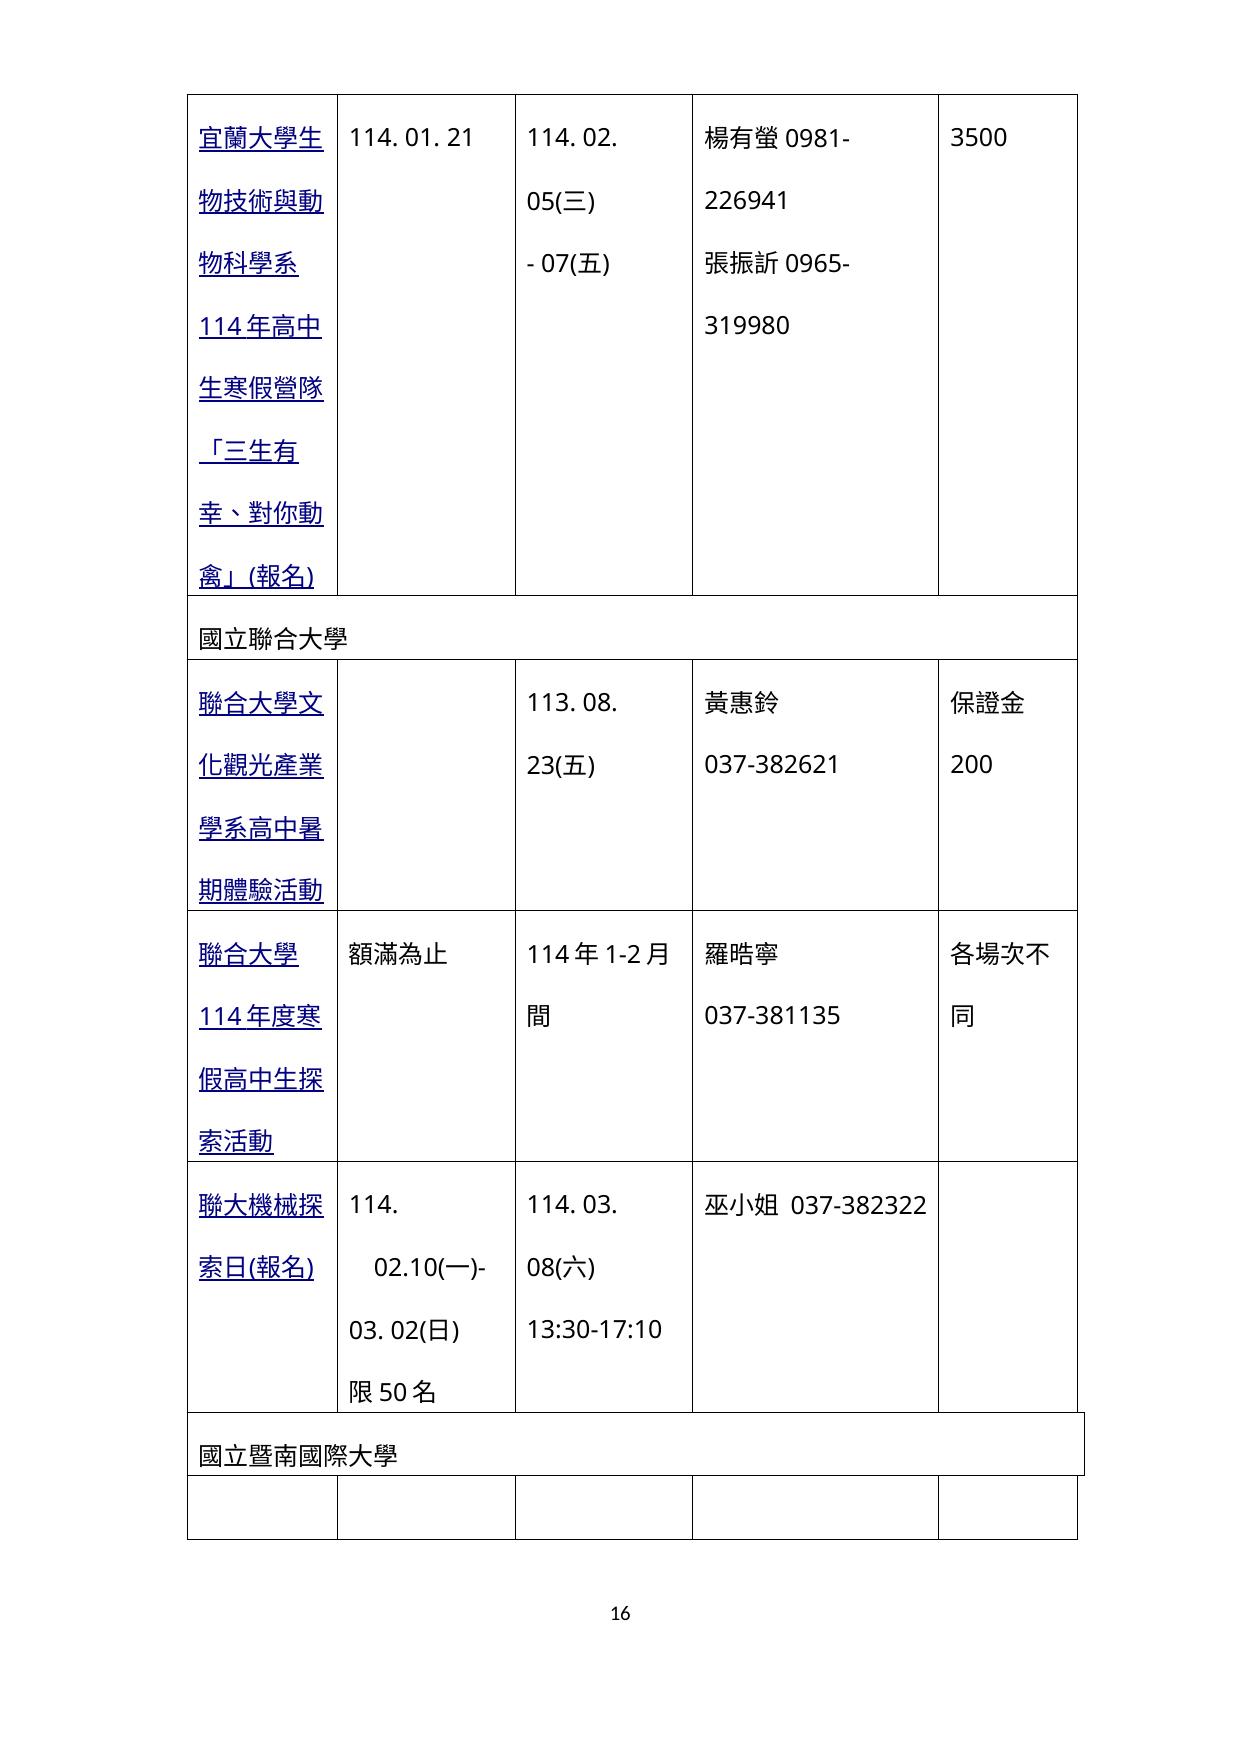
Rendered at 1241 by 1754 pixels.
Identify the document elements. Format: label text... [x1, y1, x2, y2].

table_cell 國立暨南國際大學 [188, 1413, 1084, 1475]
table_cell [188, 1476, 337, 1539]
table_cell [939, 1476, 1077, 1539]
table_cell [338, 660, 515, 910]
table_cell 各場次不同 [939, 911, 1077, 1161]
table_cell [516, 1476, 692, 1539]
table_cell [1078, 595, 1085, 659]
table_cell 113. 08. 23(五) [516, 660, 692, 910]
table_cell [1078, 659, 1085, 910]
table_cell 聯大機械探索日(報名) [188, 1162, 337, 1412]
table_cell 114. 02.10(一)- 03. 02(日) 限50名 [338, 1162, 515, 1412]
table_cell 國立聯合大學 [188, 596, 1077, 659]
table_cell [338, 1476, 515, 1539]
table_cell 聯合大學114年度寒假高中生探索活動 [188, 911, 337, 1161]
table_cell [693, 1476, 938, 1539]
table_cell 宜蘭大學生物技術與動物科學系114年高中生寒假營隊「三生有幸、對你動禽」(報名) [188, 95, 337, 595]
table_cell 額滿為止 [338, 911, 515, 1161]
table_cell 114. 01. 21 [338, 95, 515, 595]
table_cell 保證金200 [939, 660, 1077, 910]
table_cell 114. 03. 08(六) 13:30-17:10 [516, 1162, 692, 1412]
table_cell 羅晧寧 037-381135 [693, 911, 938, 1161]
table_cell [1078, 94, 1085, 595]
table_cell 聯合大學文化觀光產業學系高中暑期體驗活動 [188, 660, 337, 910]
table_cell [1078, 1161, 1085, 1412]
table_cell 3500 [939, 95, 1077, 595]
table_cell 114. 02. 05(三) - 07(五) [516, 95, 692, 595]
table_cell 巫小姐 037-382322 [693, 1162, 938, 1412]
table_cell 黃惠鈴 037-382621 [693, 660, 938, 910]
table_cell 楊有螢 0981-226941 張振訢 0965-319980 [693, 95, 938, 595]
table_cell [1078, 910, 1085, 1161]
table_cell 114年1-2月間 [516, 911, 692, 1161]
table_cell [1078, 1476, 1085, 1539]
table_cell [939, 1162, 1077, 1412]
